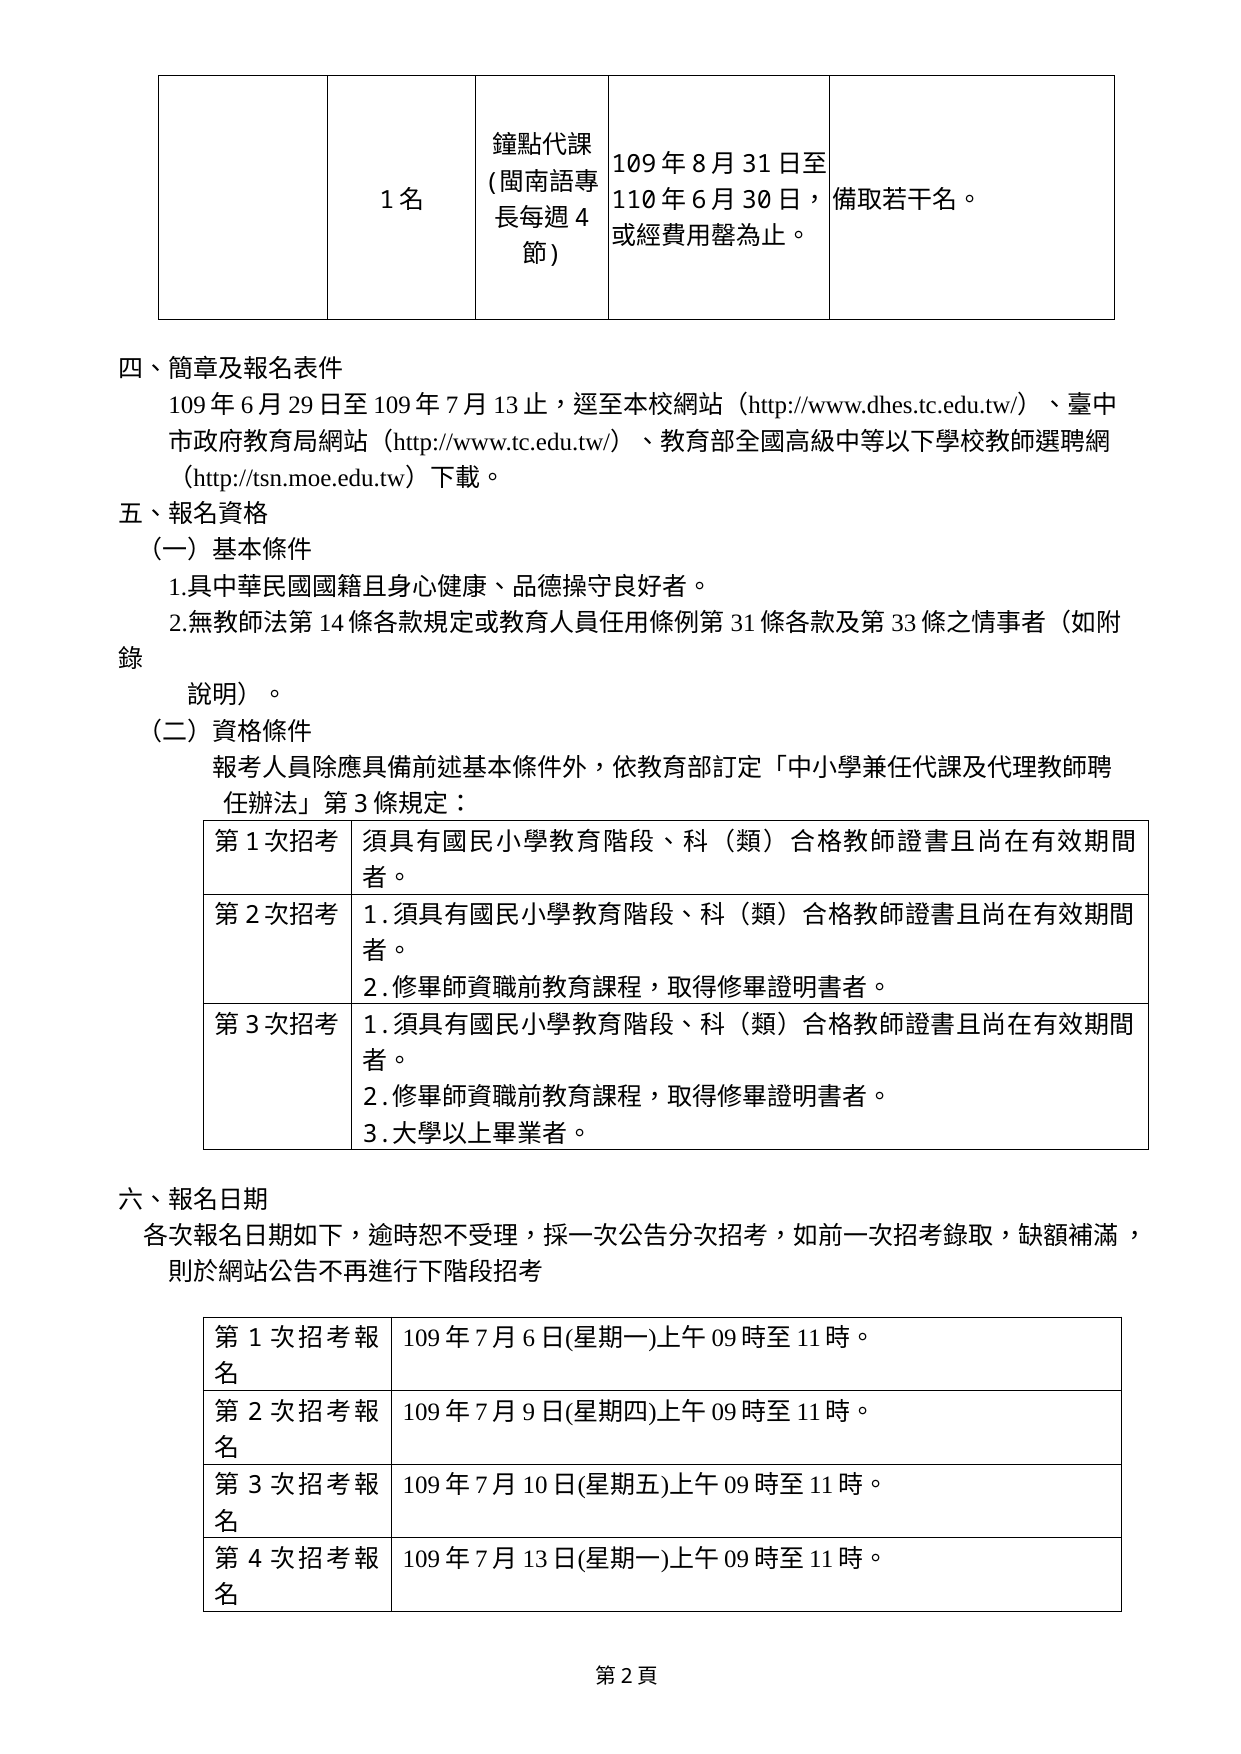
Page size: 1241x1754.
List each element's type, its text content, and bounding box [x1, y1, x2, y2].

table_cell 109年7月10日(星期五)上午09時至11時。 [392, 1465, 1121, 1537]
table_cell [159, 76, 327, 319]
table_cell 1.須具有國民小學教育階段、科（類）合格教師證書且尚在有效期間者。 2.修畢師資職前教育課程，取得修畢證明書者。 3.大學以上畢業者。 [352, 1004, 1148, 1149]
table_header 第1次招考報名 [204, 1318, 391, 1390]
table_cell 109年7月13日(星期一)上午09時至11時。 [392, 1538, 1121, 1611]
text 任辦法」第3條規定： [118, 784, 1122, 820]
text （一）基本條件 [118, 530, 1122, 566]
table_cell 第2次招考報名 [204, 1391, 391, 1464]
table_cell 備取若干名。 [830, 76, 1114, 319]
text 六、報名日期 [118, 1179, 1122, 1215]
table_header 第1次招考 [204, 821, 351, 893]
text 2.無教師法第14條各款規定或教育人員任用條例第31條各款及第33條之情事者（如附錄 [118, 602, 1122, 675]
table_cell 109年8月31日至110年6月30日，或經費用罄為止。 [609, 76, 829, 319]
text （二）資格條件 [118, 711, 1122, 747]
table_cell 109年7月9日(星期四)上午09時至11時。 [392, 1391, 1121, 1464]
text 說明）。 [118, 675, 1122, 711]
text 報考人員除應具備前述基本條件外，依教育部訂定「中小學兼任代課及代理教師聘 [118, 747, 1122, 784]
table_cell 1名 [328, 76, 475, 319]
table_header 109年7月6日(星期一)上午09時至11時。 [392, 1318, 1121, 1390]
table_cell 第2次招考 [204, 895, 351, 1003]
table_cell 鐘點代課 (閩南語專長每週4節) [476, 76, 608, 319]
text 各次報名日期如下，逾時恕不受理，採一次公告分次招考，如前一次招考錄取，缺額補滿，則於網站公告不再進行下階段招考 [118, 1215, 1122, 1288]
table_cell 第4次招考報名 [204, 1538, 391, 1611]
table_header 須具有國民小學教育階段、科（類）合格教師證書且尚在有效期間者。 [352, 821, 1148, 893]
text 1.具中華民國國籍且身心健康、品德操守良好者。 [118, 566, 1122, 602]
table_cell 第3次招考報名 [204, 1465, 391, 1537]
table_cell 第3次招考 [204, 1004, 351, 1149]
text 五、報名資格 [118, 494, 1122, 530]
text 四、簡章及報名表件 109年6月29日至109年7月13止，逕至本校網站（http://www.dhes.tc.edu.tw/）、臺中市政府教育局網站（http://www.tc.edu.tw/）、教育部全國高級中等以下學校教師選聘網（http://tsn.moe.edu.tw）下載。 [118, 349, 1122, 494]
table_cell 1.須具有國民小學教育階段、科（類）合格教師證書且尚在有效期間者。 2.修畢師資職前教育課程，取得修畢證明書者。 [352, 895, 1148, 1003]
